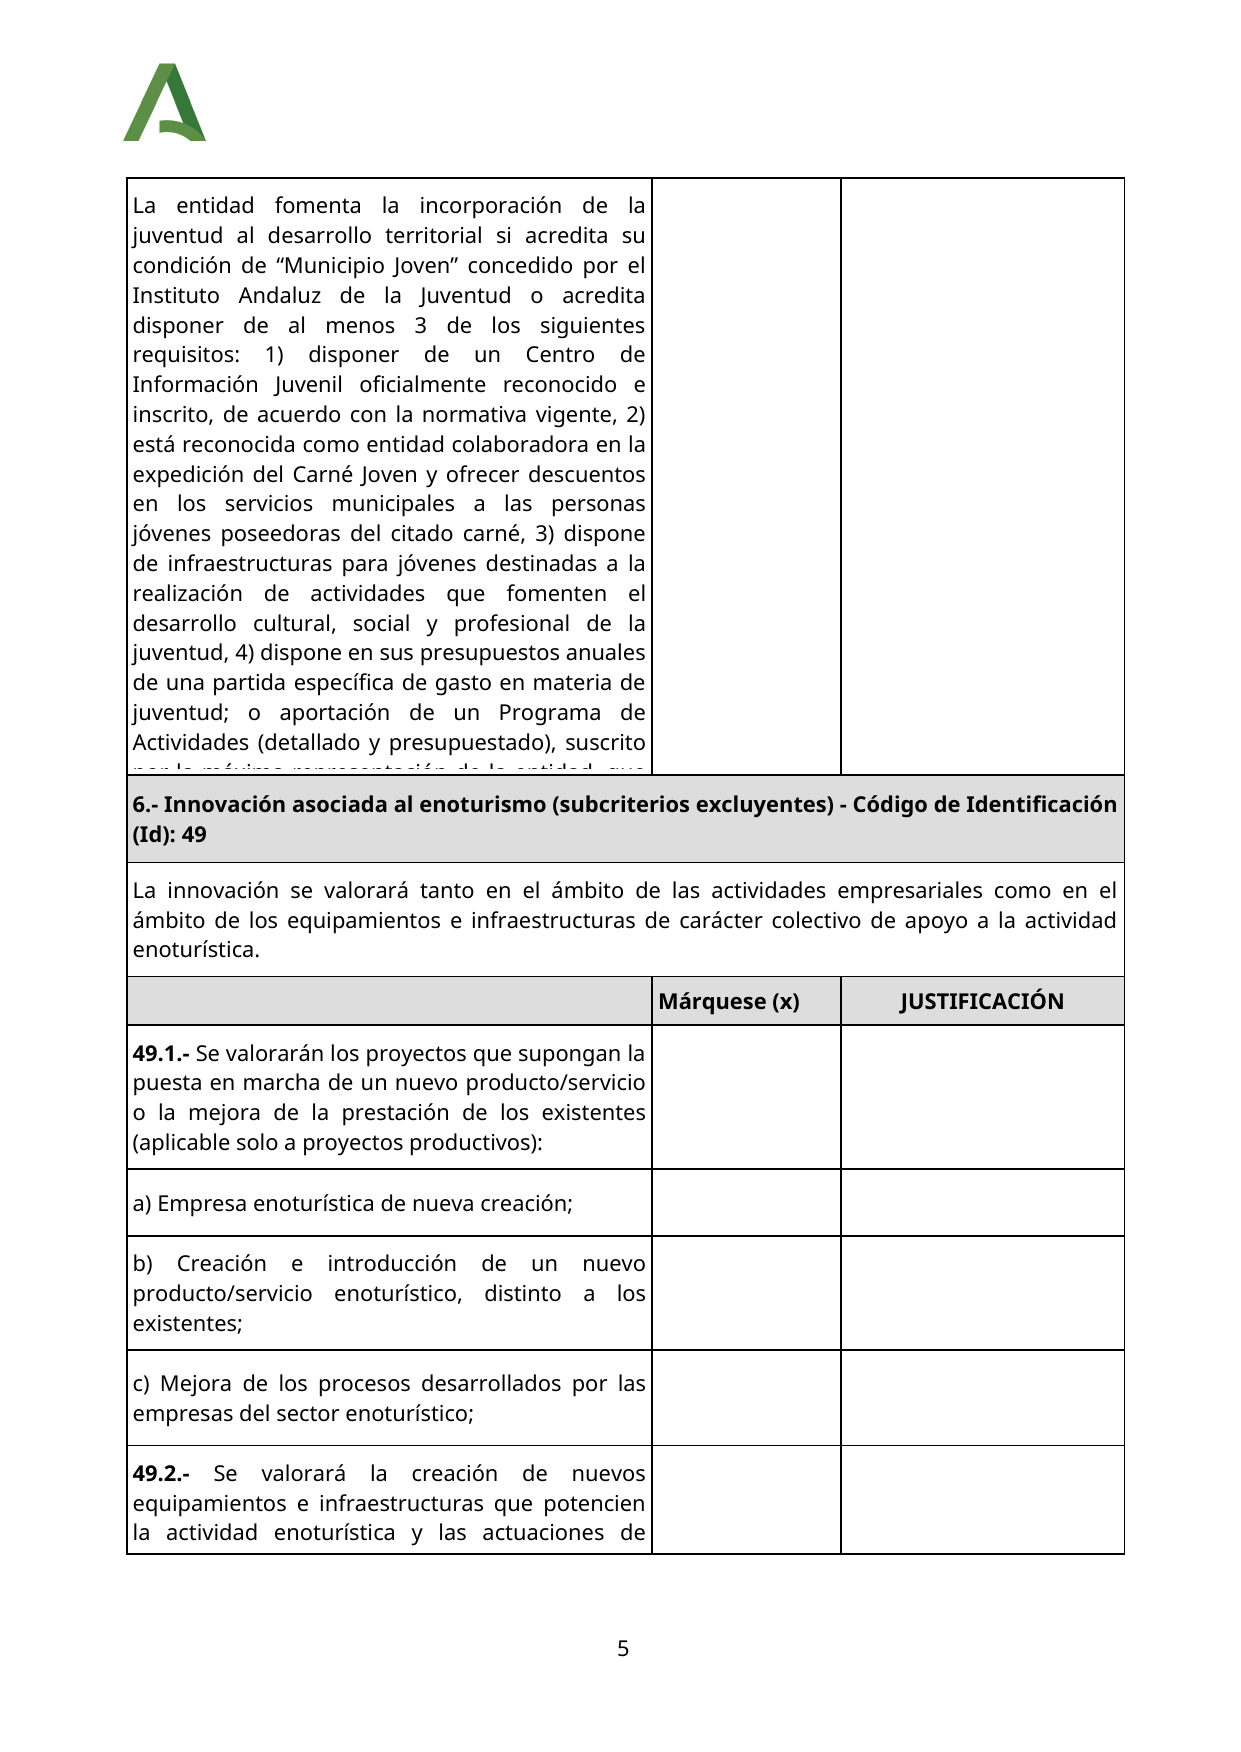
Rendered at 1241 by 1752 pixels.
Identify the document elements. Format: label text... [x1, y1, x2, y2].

table_cell [653, 1026, 840, 1168]
table_cell [842, 1351, 1124, 1444]
picture [118, 59, 211, 146]
table_cell [653, 1446, 840, 1553]
table_cell [842, 179, 1124, 774]
table_cell a) Empresa enoturística de nueva creación; [128, 1170, 651, 1235]
table_cell 6.- Innovación asociada al enoturismo (subcriterios excluyentes) - Código de Identificación (Id): 49 [128, 776, 1124, 862]
table_cell c) Mejora de los procesos desarrollados por las empresas del sector enoturístico; [128, 1351, 651, 1444]
table_cell JUSTIFICACIÓN [842, 977, 1124, 1024]
table_cell La innovación se valorará tanto en el ámbito de las actividades empresariales como en el ámbito de los equipamientos e infraestructuras de carácter colectivo de apoyo a la actividad enoturística. [128, 863, 1124, 976]
table_cell Márquese (x) [653, 977, 840, 1024]
table_cell 49.1.- Se valorarán los proyectos que supongan la puesta en marcha de un nuevo producto/servicio o la mejora de la prestación de los existentes (aplicable solo a proyectos productivos): [128, 1026, 651, 1168]
table_cell [842, 1026, 1124, 1168]
table_cell [128, 977, 651, 1024]
table_cell [653, 1170, 840, 1235]
table_cell b) Creación e introducción de un nuevo producto/servicio enoturístico, distinto a los existentes; [128, 1237, 651, 1349]
table_cell [653, 1351, 840, 1444]
table_cell 49.2.- Se valorará la creación de nuevos equipamientos e infraestructuras que potencien la actividad enoturística y las actuaciones de [128, 1446, 651, 1553]
table_cell [842, 1446, 1124, 1553]
table_cell [842, 1237, 1124, 1349]
table_cell La entidad fomenta la incorporación de la juventud al desarrollo territorial si acredita su condición de “Municipio Joven” concedido por el Instituto Andaluz de la Juventud o acredita disponer de al menos 3 de los siguientes requisitos: 1) disponer de un Centro de Información Juvenil oficialmente reconocido e inscrito, de acuerdo con la normativa vigente, 2) está reconocida como entidad colaboradora en la expedición del Carné Joven y ofrecer descuentos en los servicios municipales a las personas jóvenes poseedoras del citado carné, 3) dispone de infraestructuras para jóvenes destinadas a la realización de actividades que fomenten el desarrollo cultural, social y profesional de la juventud, 4) dispone en sus presupuestos anuales de una partida específica de gasto en materia de juventud; o aportación de un Programa de Actividades (detallado y presupuestado), suscrito por la máxima representación de la entidad, que muestre el compromiso de la misma con la promoción y difusión del proyecto entre la población joven. [128, 179, 651, 774]
table_cell [653, 179, 840, 774]
table_cell [653, 1237, 840, 1349]
table_cell [842, 1170, 1124, 1235]
